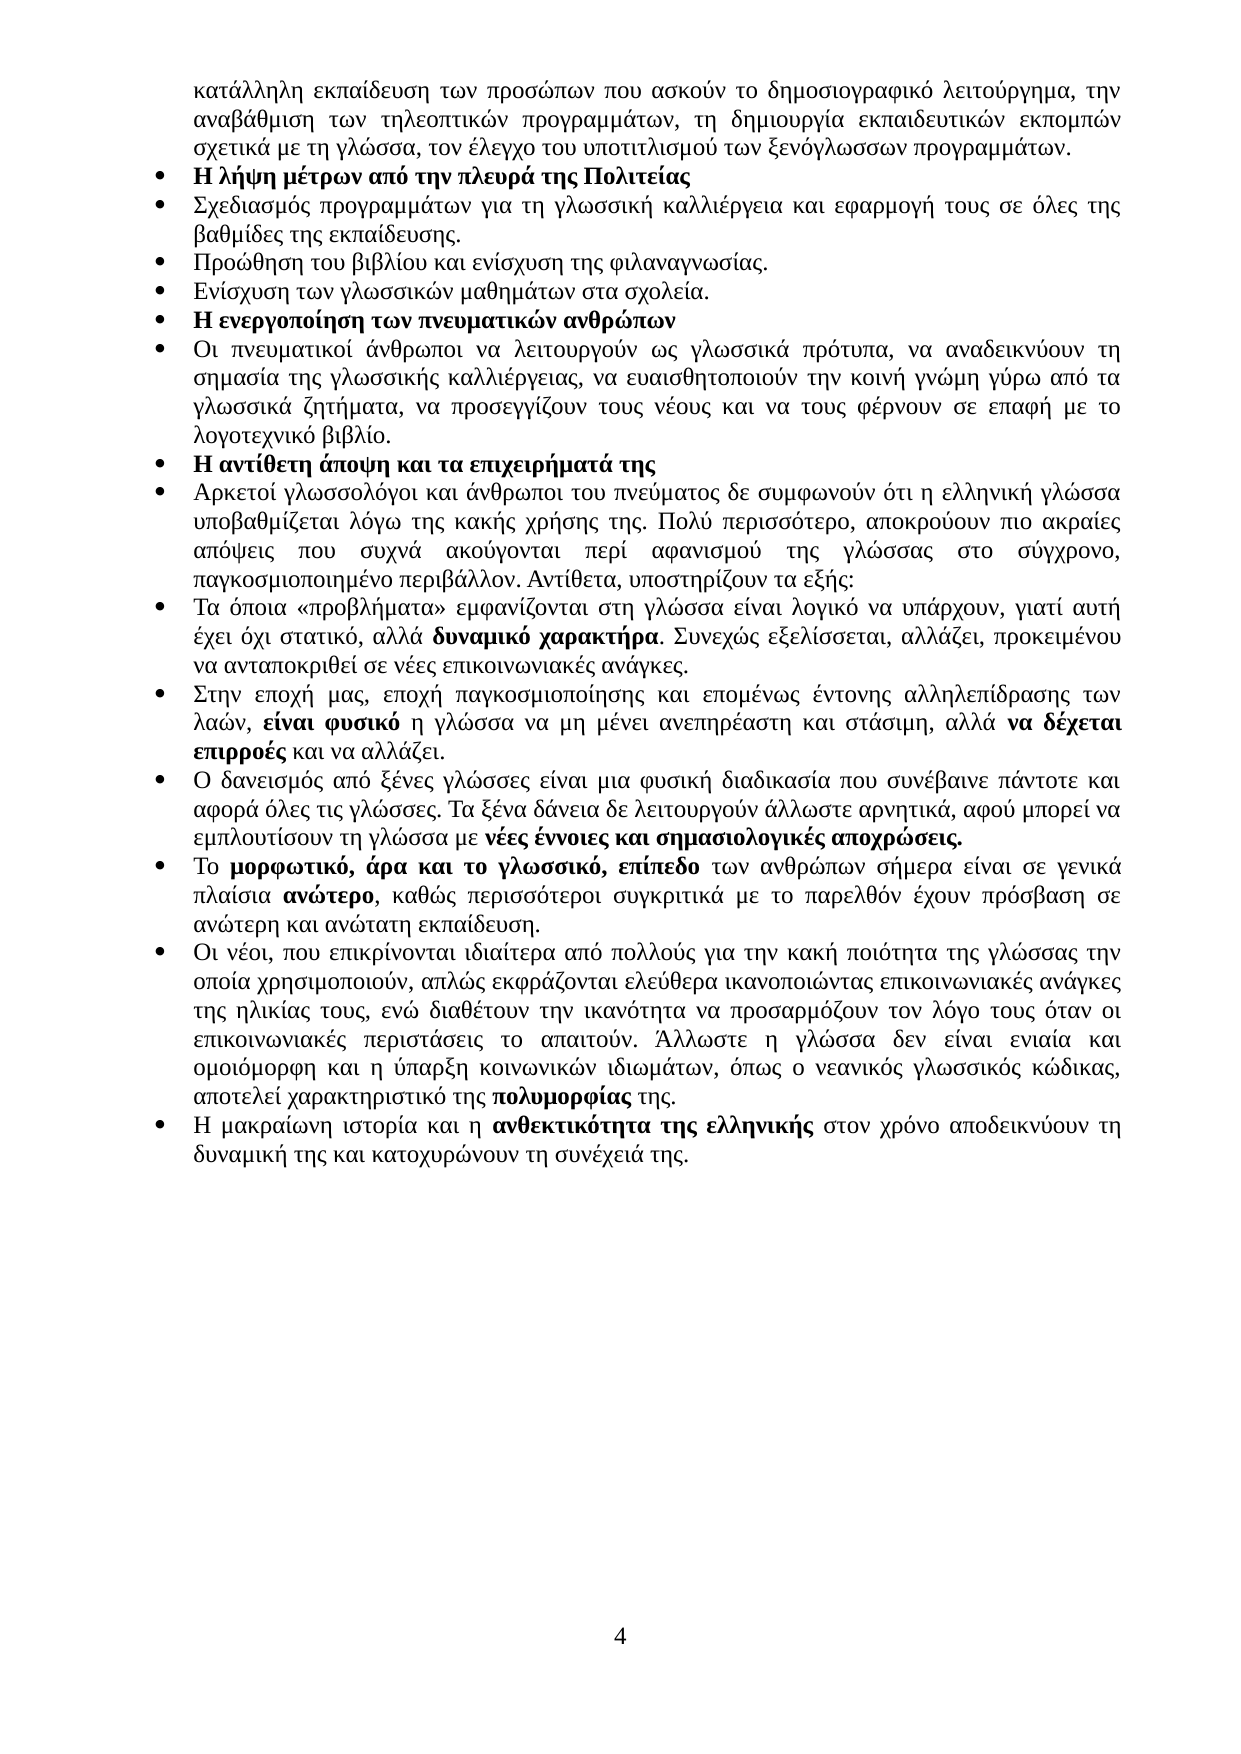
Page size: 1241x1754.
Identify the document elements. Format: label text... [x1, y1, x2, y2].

list Η αντίθετη άποψη και τα επιχειρήματά της [156, 449, 1122, 477]
list Ενίσχυση των γλωσσικών μαθημάτων στα σχολεία. [156, 276, 1122, 305]
list Ο δανεισμός από ξένες γλώσσες είναι μια φυσική διαδικασία που συνέβαινε πάντοτε και αφορά όλες τις γλώσσες. Τα ξένα δάνεια δε λειτουργούν άλλωστε αρνητικά, αφού μπορεί να εμπλουτίσουν τη γλώσσα με νέες έννοιες και σημασιολογικές αποχρώσεις. [156, 765, 1122, 851]
list Στην εποχή μας, εποχή παγκοσμιοποίησης και επομένως έντονης αλληλεπίδρασης των λαών, είναι φυσικό η γλώσσα να μη μένει ανεπηρέαστη και στάσιμη, αλλά να δέχεται επιρροές και να αλλάζει. [156, 679, 1122, 765]
list Τα όποια «προβλήματα» εμφανίζονται στη γλώσσα είναι λογικό να υπάρχουν, γιατί αυτή έχει όχι στατικό, αλλά δυναμικό χαρακτήρα. Συνεχώς εξελίσσεται, αλλάζει, προκειμένου να ανταποκριθεί σε νέες επικοινωνιακές ανάγκες. [156, 592, 1122, 679]
list Προώθηση του βιβλίου και ενίσχυση της φιλαναγνωσίας. [156, 247, 1122, 276]
list Η μακραίωνη ιστορία και η ανθεκτικότητα της ελληνικής στον χρόνο αποδεικνύουν τη δυναμική της και κατοχυρώνουν τη συνέχειά της. [156, 1110, 1122, 1167]
list Οι πνευματικοί άνθρωποι να λειτουργούν ως γλωσσικά πρότυπα, να αναδεικνύουν τη σημασία της γλωσσικής καλλιέργειας, να ευαισθητοποιούν την κοινή γνώμη γύρω από τα γλωσσικά ζητήματα, να προσεγγίζουν τους νέους και να τους φέρνουν σε επαφή με το λογοτεχνικό βιβλίο. [156, 334, 1122, 449]
list Το μορφωτικό, άρα και το γλωσσικό, επίπεδο των ανθρώπων σήμερα είναι σε γενικά πλαίσια ανώτερο, καθώς περισσότεροι συγκριτικά με το παρελθόν έχουν πρόσβαση σε ανώτερη και ανώτατη εκπαίδευση. [156, 851, 1122, 937]
list Αρκετοί γλωσσολόγοι και άνθρωποι του πνεύματος δε συμφωνούν ότι η ελληνική γλώσσα υποβαθμίζεται λόγω της κακής χρήσης της. Πολύ περισσότερο, αποκρούουν πιο ακραίες απόψεις που συχνά ακούγονται περί αφανισμού της γλώσσας στο σύγχρονο, παγκοσμιοποιημένο περιβάλλον. Αντίθετα, υποστηρίζουν τα εξής: [156, 477, 1122, 592]
list Η ενεργοποίηση των πνευματικών ανθρώπων [156, 305, 1122, 334]
list κατάλληλη εκπαίδευση των προσώπων που ασκούν το δημοσιογραφικό λειτούργημα, την αναβάθμιση των τηλεοπτικών προγραμμάτων, τη δημιουργία εκπαιδευτικών εκπομπών σχετικά με τη γλώσσα, τον έλεγχο του υποτιτλισμού των ξενόγλωσσων προγραμμάτων. [156, 75, 1122, 161]
list Σχεδιασμός προγραμμάτων για τη γλωσσική καλλιέργεια και εφαρμογή τους σε όλες της βαθμίδες της εκπαίδευσης. [156, 190, 1122, 247]
list Η λήψη μέτρων από την πλευρά της Πολιτείας [156, 161, 1122, 190]
list Οι νέοι, που επικρίνονται ιδιαίτερα από πολλούς για την κακή ποιότητα της γλώσσας την οποία χρησιμοποιούν, απλώς εκφράζονται ελεύθερα ικανοποιώντας επικοινωνιακές ανάγκες της ηλικίας τους, ενώ διαθέτουν την ικανότητα να προσαρμόζουν τον λόγο τους όταν οι επικοινωνιακές περιστάσεις το απαιτούν. Άλλωστε η γλώσσα δεν είναι ενιαία και ομοιόμορφη και η ύπαρξη κοινωνικών ιδιωμάτων, όπως ο νεανικός γλωσσικός κώδικας, αποτελεί χαρακτηριστικό της πολυμορφίας της. [156, 937, 1122, 1110]
